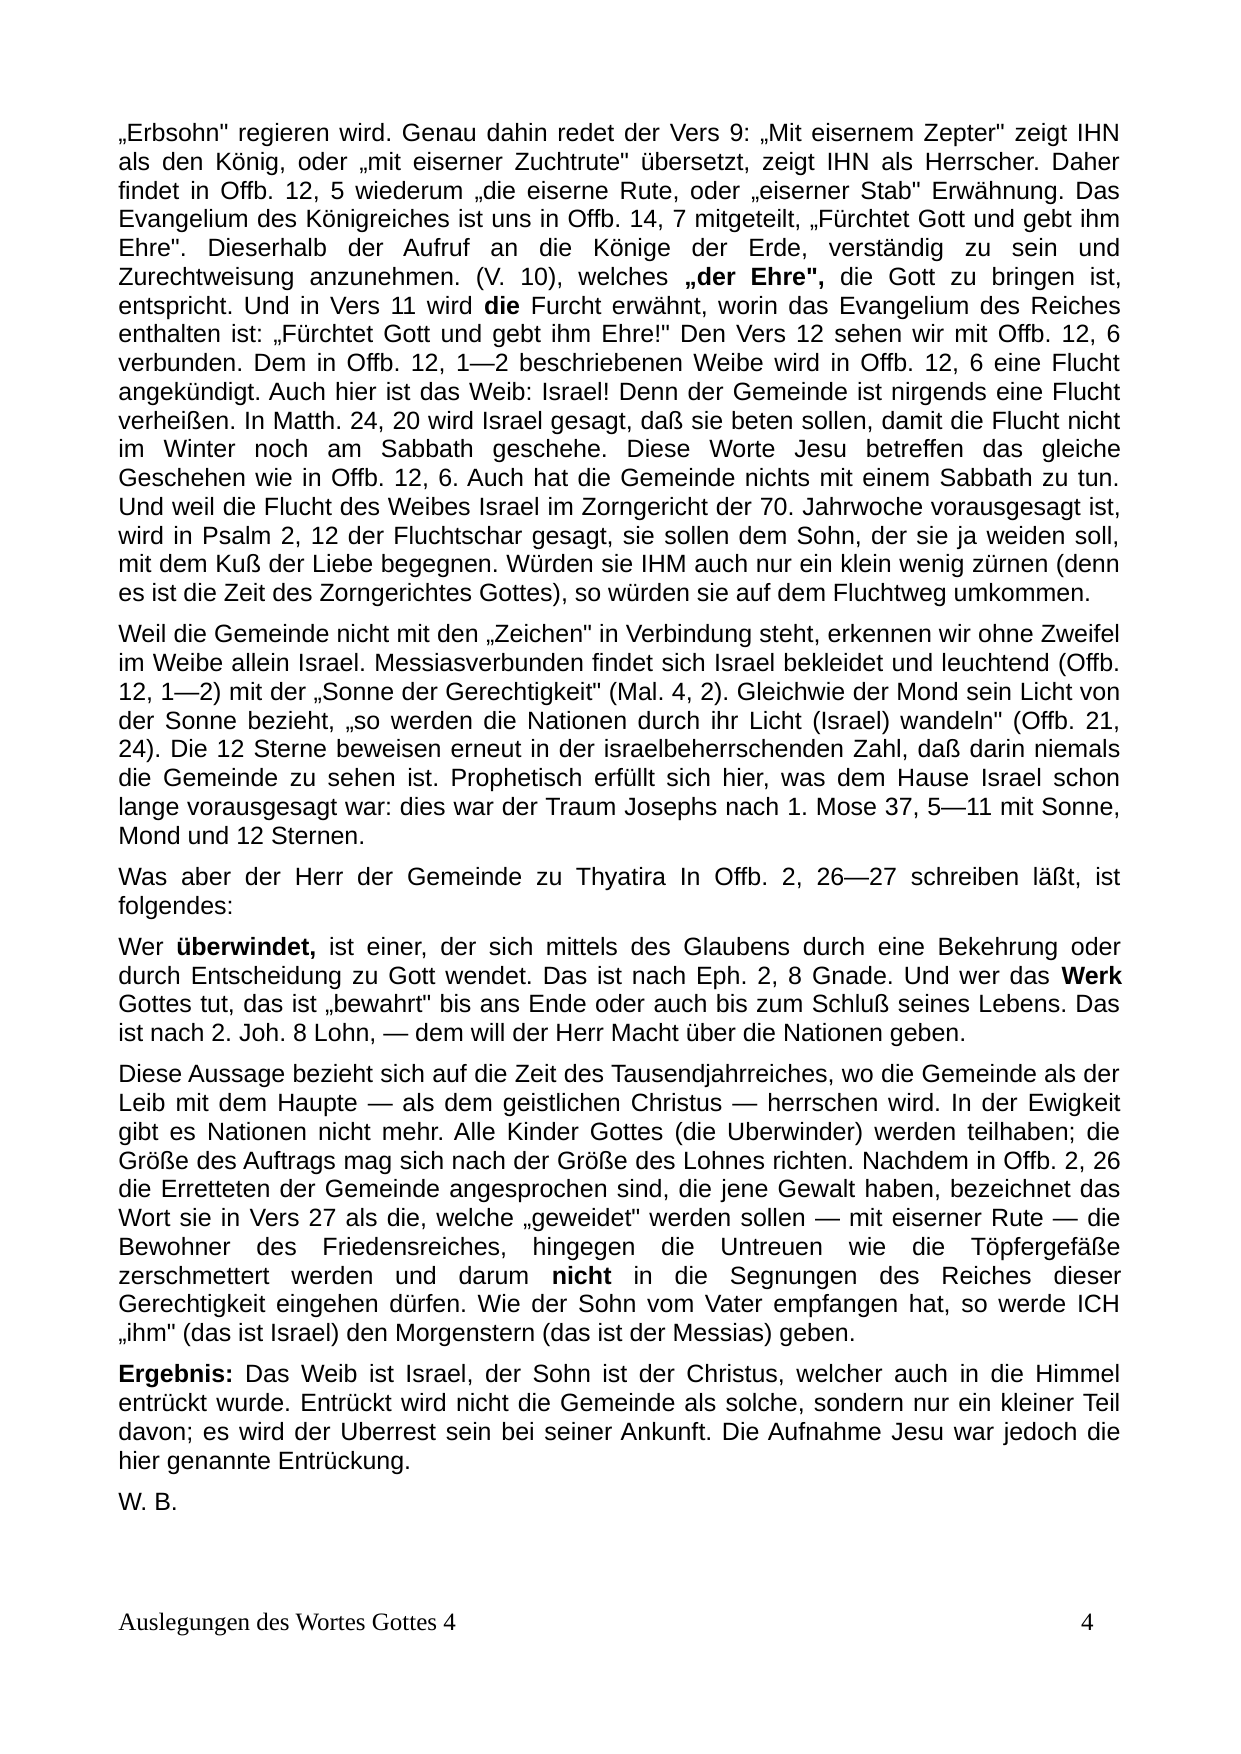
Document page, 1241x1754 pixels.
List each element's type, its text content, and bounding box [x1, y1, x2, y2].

text Weil die Gemeinde nicht mit den „Zeichen" in Verbindung steht, erkennen wir ohne Zweifel im Weibe allein Israel. Messiasverbunden findet sich Israel bekleidet und leuchtend (Offb. 12, 1—2) mit der „Sonne der Gerechtigkeit" (Mal. 4, 2). Gleichwie der Mond sein Licht von der Sonne bezieht, „so werden die Nationen durch ihr Licht (Israel) wandeln" (Offb. 21, 24). Die 12 Sterne beweisen erneut in der israelbeherrschenden Zahl, daß darin niemals die Gemeinde zu sehen ist. Prophetisch erfüllt sich hier, was dem Hause Israel schon lange vorausgesagt war: dies war der Traum Josephs nach 1. Mose 37, 5—11 mit Sonne, Mond und 12 Sternen. [118, 619, 1122, 849]
text „Erbsohn" regieren wird. Genau dahin redet der Vers 9: „Mit eisernem Zepter" zeigt IHN als den König, oder „mit eiserner Zuchtrute" übersetzt, zeigt IHN als Herrscher. Daher findet in Offb. 12, 5 wiederum „die eiserne Rute, oder „eiserner Stab" Erwähnung. Das Evangelium des Königreiches ist uns in Offb. 14, 7 mitgeteilt, „Fürchtet Gott und gebt ihm Ehre". Dieserhalb der Aufruf an die Könige der Erde, verständig zu sein und Zurechtweisung anzunehmen. (V. 10), welches „der Ehre", die Gott zu bringen ist, entspricht. Und in Vers 11 wird die Furcht erwähnt, worin das Evangelium des Reiches enthalten ist: „Fürchtet Gott und gebt ihm Ehre!" Den Vers 12 sehen wir mit Offb. 12, 6 verbunden. Dem in Offb. 12, 1—2 beschriebenen Weibe wird in Offb. 12, 6 eine Flucht angekündigt. Auch hier ist das Weib: Israel! Denn der Gemeinde ist nirgends eine Flucht verheißen. In Matth. 24, 20 wird Israel gesagt, daß sie beten sollen, damit die Flucht nicht im Winter noch am Sabbath geschehe. Diese Worte Jesu betreffen das gleiche Geschehen wie in Offb. 12, 6. Auch hat die Gemeinde nichts mit einem Sabbath zu tun. Und weil die Flucht des Weibes Israel im Zorngericht der 70. Jahrwoche vorausgesagt ist, wird in Psalm 2, 12 der Fluchtschar gesagt, sie sollen dem Sohn, der sie ja weiden soll, mit dem Kuß der Liebe begegnen. Würden sie IHM auch nur ein klein wenig zürnen (denn es ist die Zeit des Zorngerichtes Gottes), so würden sie auf dem Fluchtweg umkommen. [118, 118, 1122, 607]
text W. B. [118, 1487, 1122, 1516]
text Diese Aussage bezieht sich auf die Zeit des Tausendjahrreiches, wo die Gemeinde als der Leib mit dem Haupte — als dem geistlichen Christus — herrschen wird. In der Ewigkeit gibt es Nationen nicht mehr. Alle Kinder Gottes (die Uberwinder) werden teilhaben; die Größe des Auftrags mag sich nach der Größe des Lohnes richten. Nachdem in Offb. 2, 26 die Erretteten der Gemeinde angesprochen sind, die jene Gewalt haben, bezeichnet das Wort sie in Vers 27 als die, welche „geweidet" werden sollen — mit eiserner Rute — die Bewohner des Friedensreiches, hingegen die Untreuen wie die Töpfergefäße zerschmettert werden und darum nicht in die Segnungen des Reiches dieser Gerechtigkeit eingehen dürfen. Wie der Sohn vom Vater empfangen hat, so werde ICH „ihm" (das ist Israel) den Morgenstern (das ist der Messias) geben. [118, 1059, 1122, 1347]
text Ergebnis: Das Weib ist Israel, der Sohn ist der Christus, welcher auch in die Himmel entrückt wurde. Entrückt wird nicht die Gemeinde als solche, sondern nur ein kleiner Teil davon; es wird der Uberrest sein bei seiner Ankunft. Die Aufnahme Jesu war jedoch die hier genannte Entrückung. [118, 1359, 1122, 1474]
text Wer überwindet, ist einer, der sich mittels des Glaubens durch eine Bekehrung oder durch Entscheidung zu Gott wendet. Das ist nach Eph. 2, 8 Gnade. Und wer das Werk Gottes tut, das ist „bewahrt" bis ans Ende oder auch bis zum Schluß seines Lebens. Das ist nach 2. Joh. 8 Lohn, — dem will der Herr Macht über die Nationen geben. [118, 932, 1122, 1047]
text Was aber der Herr der Gemeinde zu Thyatira In Offb. 2, 26—27 schreiben läßt, ist folgendes: [118, 862, 1122, 919]
